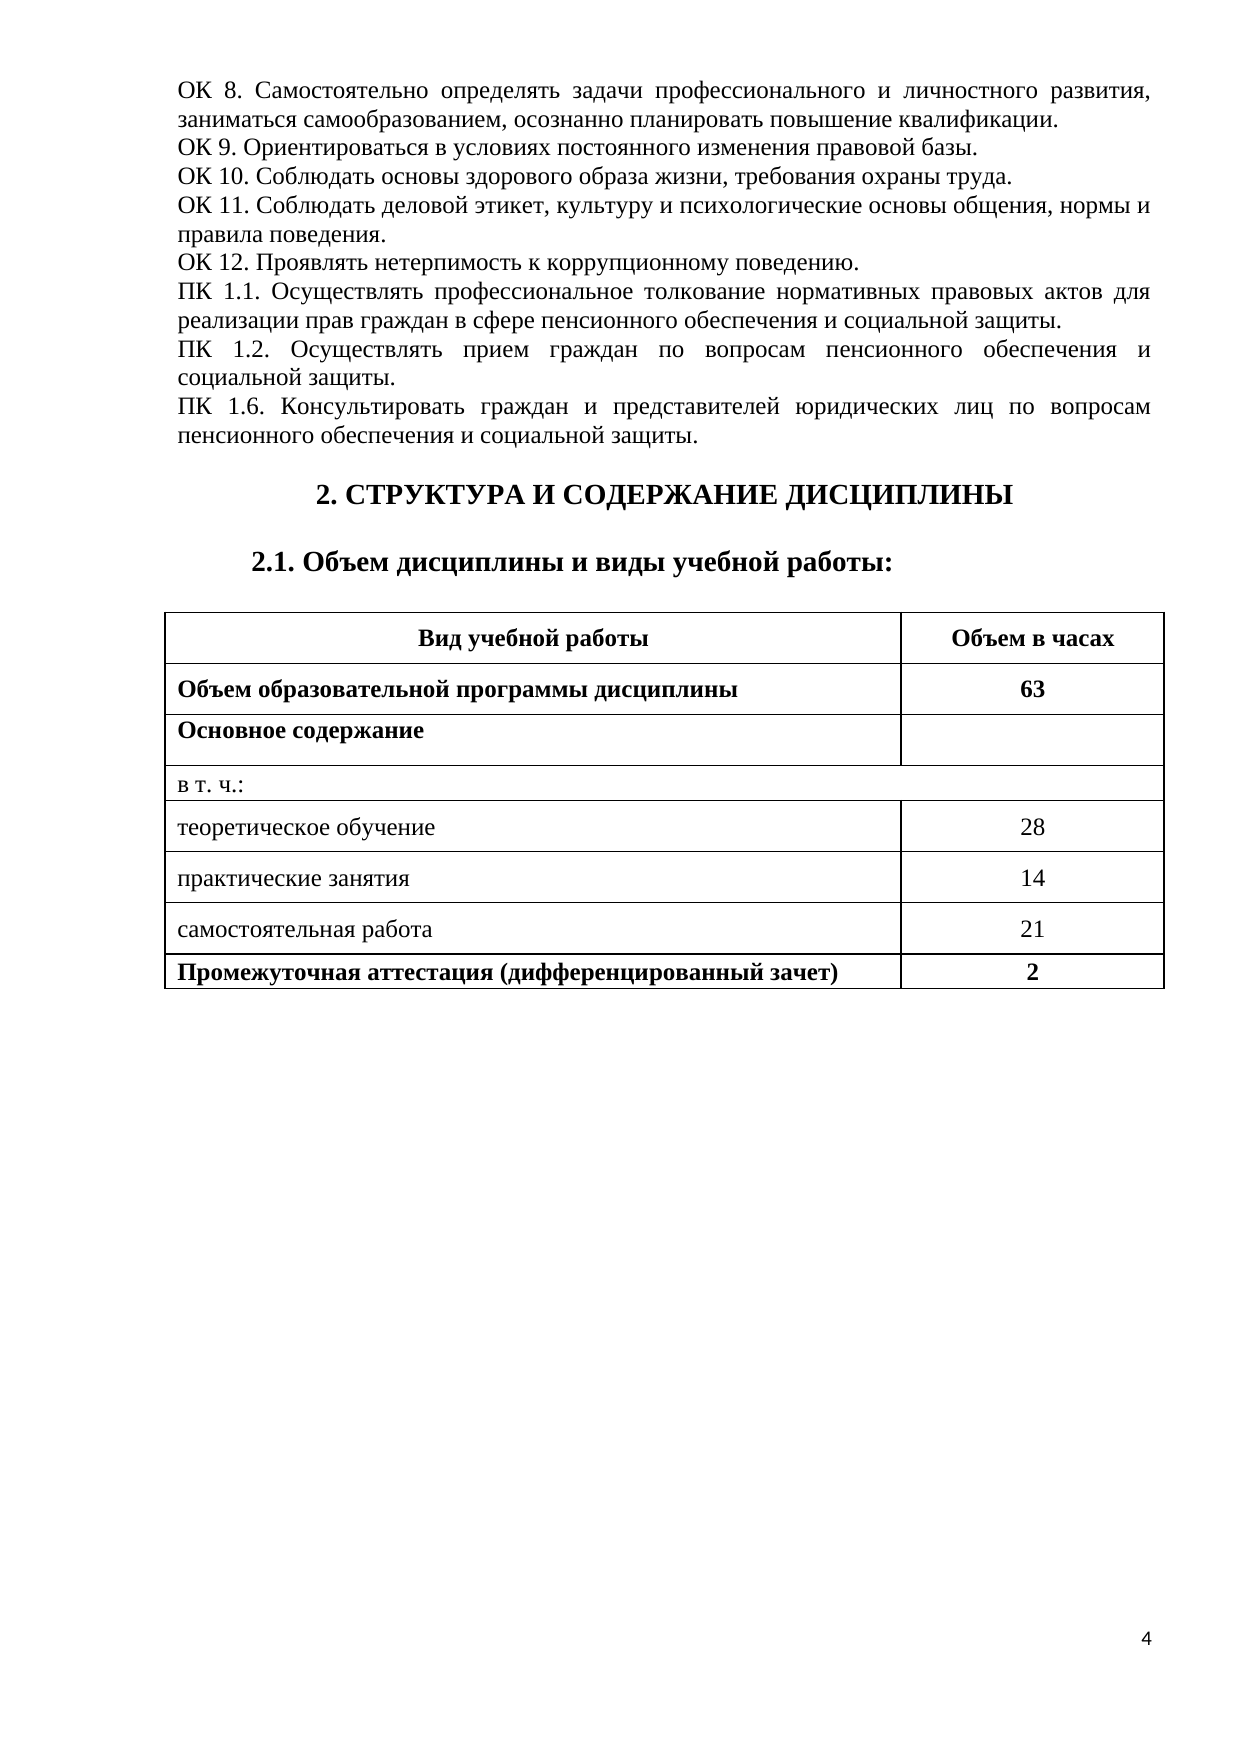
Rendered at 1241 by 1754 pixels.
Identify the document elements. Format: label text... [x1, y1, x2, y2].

table_cell Объем образовательной программы дисциплины [166, 664, 900, 714]
table_cell практические занятия [166, 852, 900, 902]
table_cell Промежуточная аттестация (дифференцированный зачет) [166, 955, 900, 987]
table_cell 63 [902, 664, 1163, 714]
text ОК 8. Самостоятельно определять задачи профессионального и личностного развития, заниматься самообразованием, осознанно планировать повышение квалификации. [177, 75, 1152, 132]
table_header Вид учебной работы [166, 613, 900, 663]
table_cell 2 [902, 955, 1163, 987]
table_cell Основное содержание [166, 715, 900, 765]
table_cell теоретическое обучение [166, 801, 900, 851]
text ПК 1.1. Осуществлять профессиональное толкование нормативных правовых актов для реализации прав граждан в сфере пенсионного обеспечения и социальной защиты. [177, 276, 1152, 334]
text 2.1. Объем дисциплины и виды учебной работы: [177, 544, 1152, 578]
table_cell самостоятельная работа [166, 903, 900, 953]
text ОК 10. Соблюдать основы здорового образа жизни, требования охраны труда. [177, 161, 1152, 190]
table_header Объем в часах [902, 613, 1163, 663]
text 2. СТРУКТУРА И СОДЕРЖАНИЕ ДИСЦИПЛИНЫ [177, 477, 1152, 511]
text ПК 1.2. Осуществлять прием граждан по вопросам пенсионного обеспечения и социальной защиты. [177, 334, 1152, 391]
text ОК 11. Соблюдать деловой этикет, культуру и психологические основы общения, нормы и правила поведения. [177, 190, 1152, 247]
table_cell в т. ч.: [166, 766, 1163, 800]
table_cell 14 [902, 852, 1163, 902]
table_cell [902, 715, 1163, 765]
text ОК 9. Ориентироваться в условиях постоянного изменения правовой базы. [177, 132, 1152, 161]
table_cell 21 [902, 903, 1163, 953]
text ПК 1.6. Консультировать граждан и представителей юридических лиц по вопросам пенсионного обеспечения и социальной защиты. [177, 391, 1152, 449]
text ОК 12. Проявлять нетерпимость к коррупционному поведению. [177, 247, 1152, 276]
table_cell 28 [902, 801, 1163, 851]
